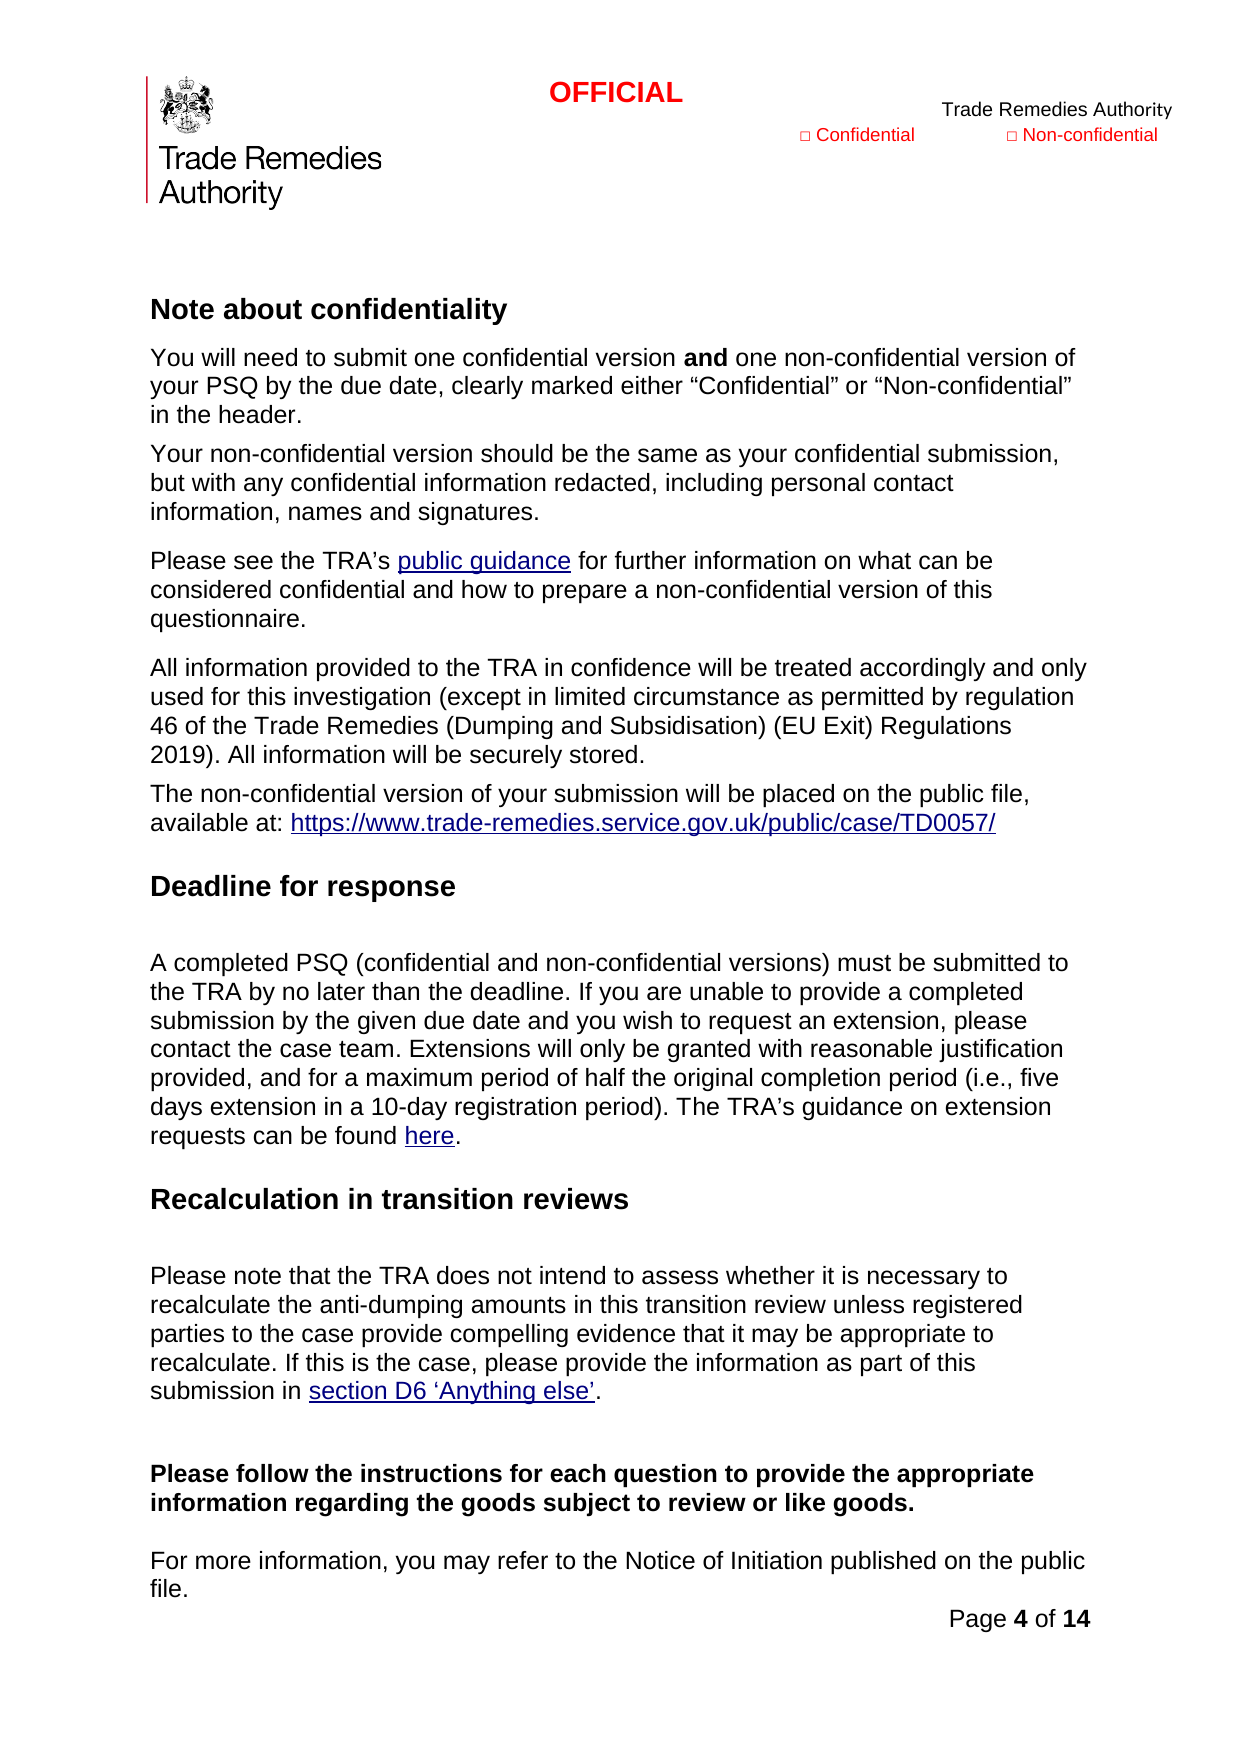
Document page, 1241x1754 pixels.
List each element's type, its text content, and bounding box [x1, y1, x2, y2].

text Your non-confidential version should be the same as your confidential submission, but with any confidential information redacted, including personal contact information, names and signatures. [150, 439, 1090, 526]
text Please note that the TRA does not intend to assess whether it is necessary to recalculate the anti-dumping amounts in this transition review unless registered parties to the case provide compelling evidence that it may be appropriate to recalculate. If this is the case, please provide the information as part of this submission in section D6 ‘Anything else’. [150, 1261, 1090, 1405]
text Please see the TRA’s public guidance for further information on what can be considered confidential and how to prepare a non-confidential version of this questionnaire. [150, 546, 1090, 633]
subtitle Recalculation in transition reviews [150, 1182, 1090, 1216]
text You will need to submit one confidential version and one non-confidential version of your PSQ by the due date, clearly marked either “Confidential” or “Non-confidential” in the header. [150, 343, 1090, 429]
subtitle Note about confidentiality [150, 292, 1090, 326]
subtitle Deadline for response [150, 869, 1090, 903]
text The non-confidential version of your submission will be placed on the public file, available at: https://www.trade-remedies.service.gov.uk/public/case/TD0057/ [150, 779, 1090, 836]
text A completed PSQ (confidential and non-confidential versions) must be submitted to the TRA by no later than the deadline. If you are unable to provide a completed submission by the given due date and you wish to request an extension, please contact the case team. Extensions will only be granted with reasonable justification provided, and for a maximum period of half the original completion period (i.e., five days extension in a 10-day registration period). The TRA’s guidance on extension requests can be found here. [150, 948, 1090, 1149]
text Please follow the instructions for each question to provide the appropriate information regarding the goods subject to review or like goods. [150, 1459, 1090, 1517]
text For more information, you may refer to the Notice of Initiation published on the public file. [150, 1546, 1090, 1603]
text All information provided to the TRA in confidence will be treated accordingly and only used for this investigation (except in limited circumstance as permitted by regulation 46 of the Trade Remedies (Dumping and Subsidisation) (EU Exit) Regulations 2019). All information will be securely stored. [150, 653, 1090, 768]
